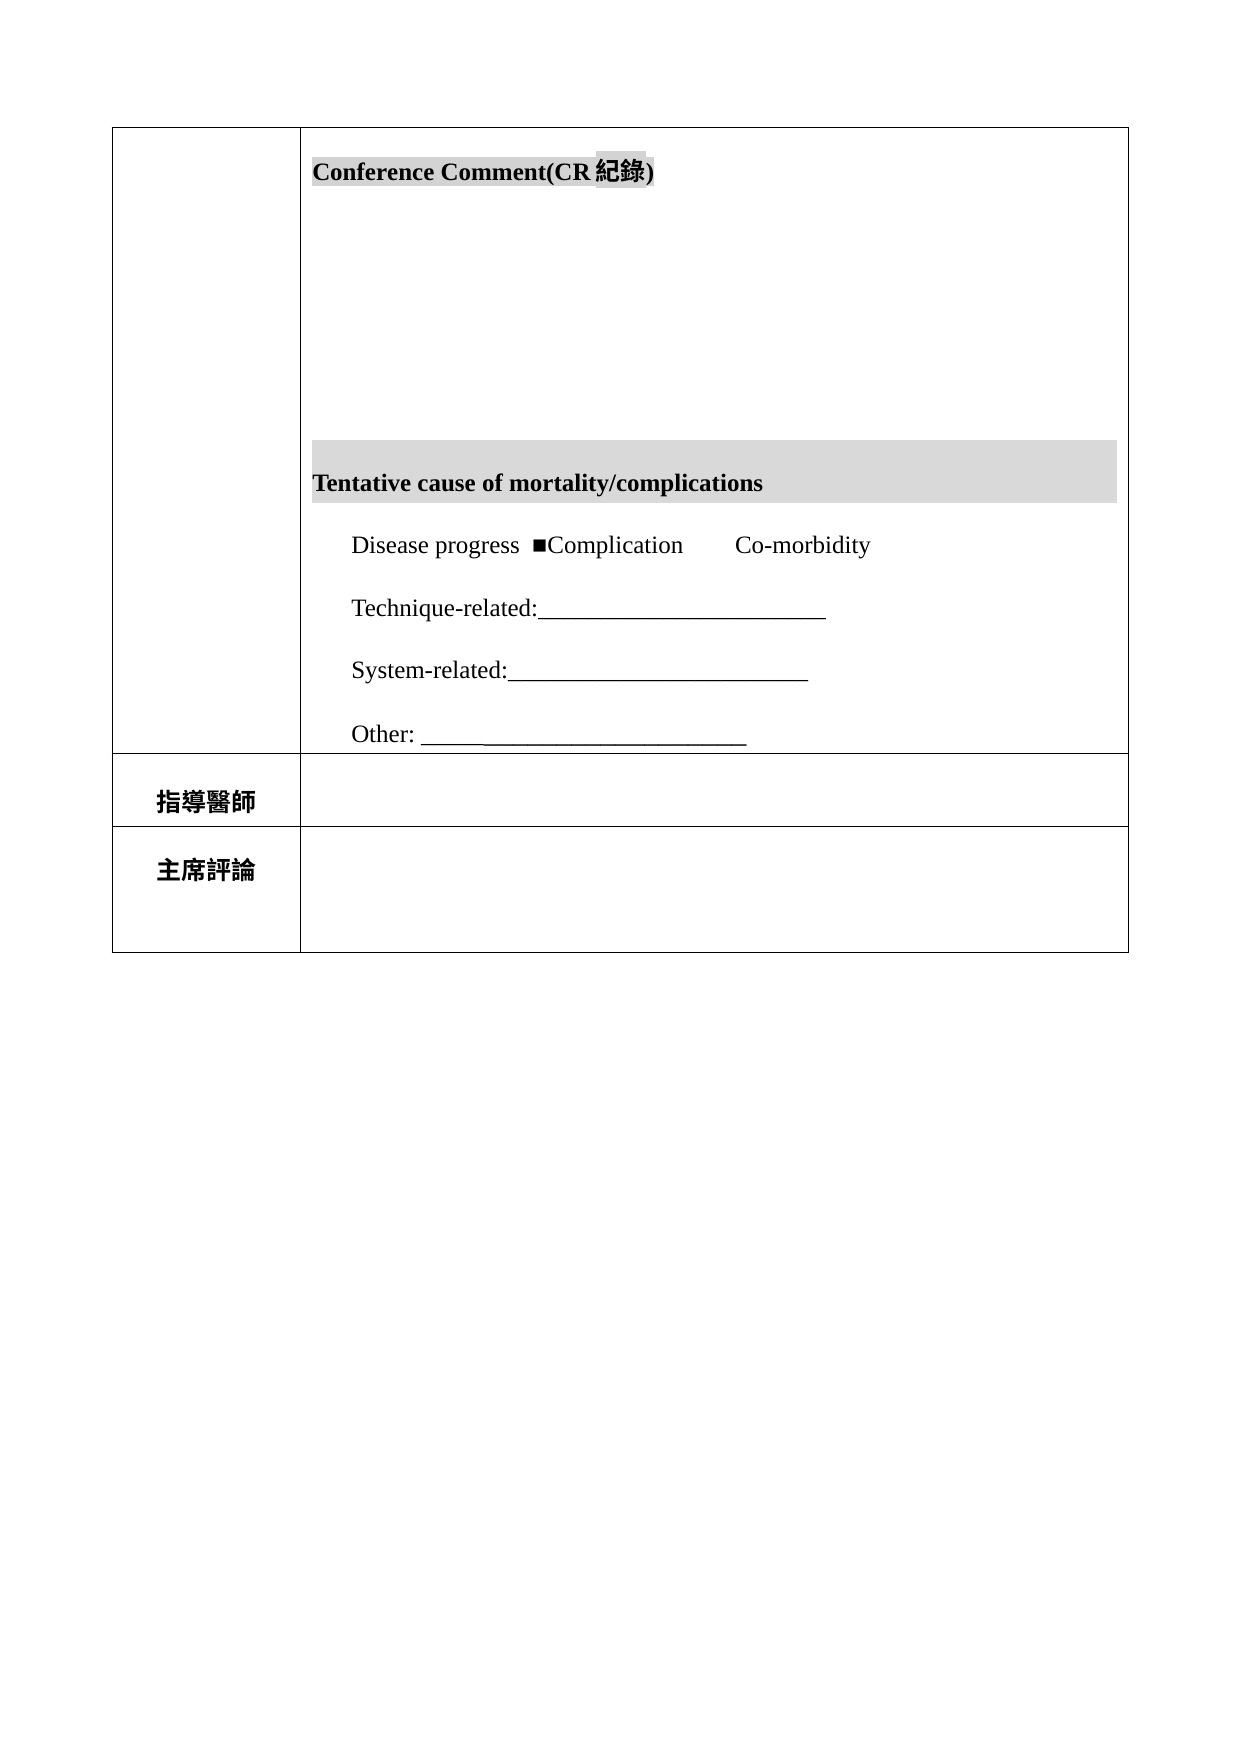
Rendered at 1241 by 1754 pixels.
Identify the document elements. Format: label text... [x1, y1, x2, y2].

table_cell Conference Comment(CR紀錄) Tentative cause of mortality/complications Disease progress ■Complication  Co-morbidity Technique-related:_______________________ System-related:________________________ Other: _______________________ [301, 128, 1128, 753]
table_cell [301, 827, 1128, 952]
table_cell 指導醫師 [113, 754, 300, 826]
table_cell 主席評論 [113, 827, 300, 952]
table_cell [301, 754, 1128, 826]
table_cell [113, 128, 300, 753]
